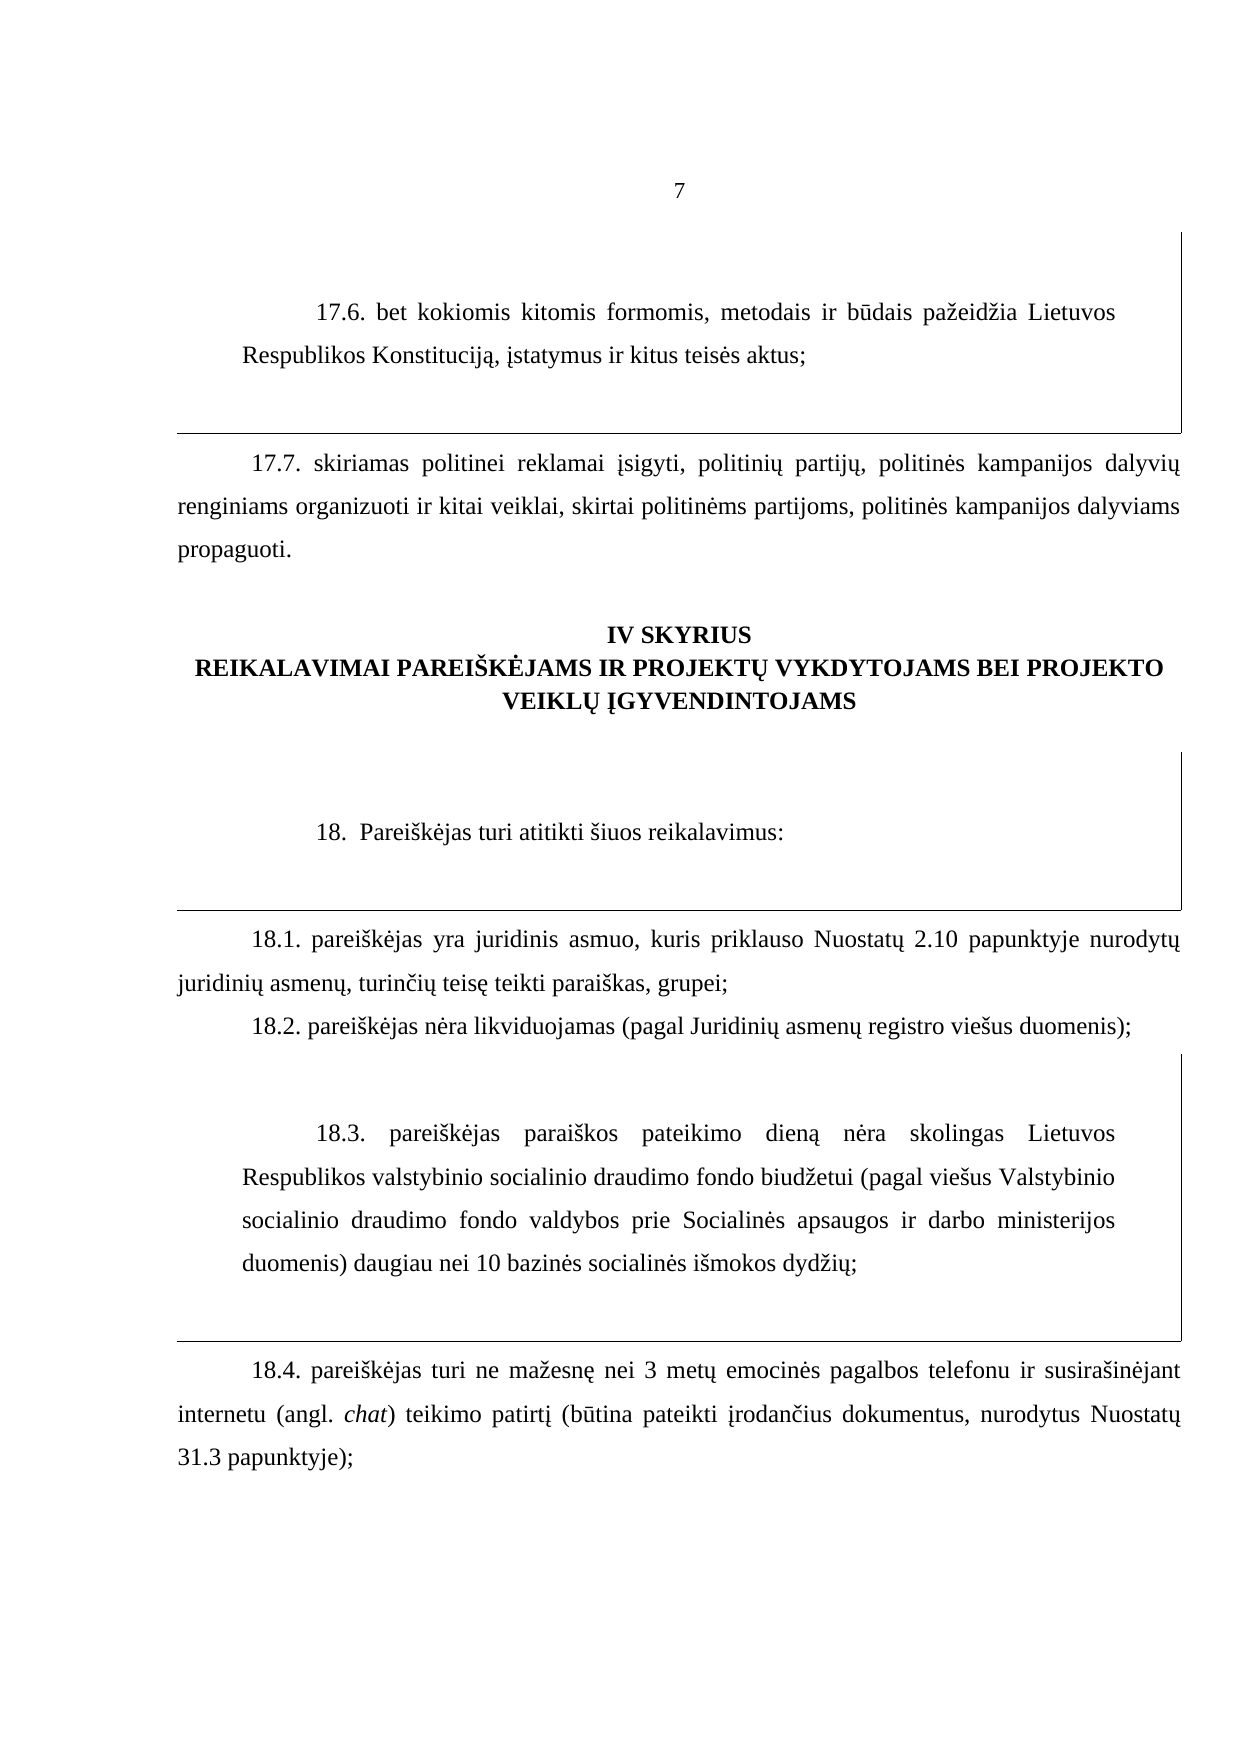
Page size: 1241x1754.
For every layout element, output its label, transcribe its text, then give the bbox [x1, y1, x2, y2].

text 17.7. skiriamas politinei reklamai įsigyti, politinių partijų, politinės kampanijos dalyvių renginiams organizuoti ir kitai veiklai, skirtai politinėms partijoms, politinės kampanijos dalyviams propaguoti. [177, 448, 1181, 563]
text 18.4. pareiškėjas turi ne mažesnę nei 3 metų emocinės pagalbos telefonu ir susirašinėjant internetu (angl. chat) teikimo patirtį (būtina pateikti įrodančius dokumentus, nurodytus Nuostatų 31.3 papunktyje); [177, 1356, 1181, 1471]
text 18. Pareiškėjas turi atitikti šiuos reikalavimus: [177, 752, 1181, 910]
text 18.3. pareiškėjas paraiškos pateikimo dieną nėra skolingas Lietuvos Respublikos valstybinio socialinio draudimo fondo biudžetui (pagal viešus Valstybinio socialinio draudimo fondo valdybos prie Socialinės apsaugos ir darbo ministerijos duomenis) daugiau nei 10 bazinės socialinės išmokos dydžių; [177, 1054, 1181, 1341]
text 18.1. pareiškėjas yra juridinis asmuo, kuris priklauso Nuostatų 2.10 papunktyje nurodytų juridinių asmenų, turinčių teisę teikti paraiškas, grupei; [177, 924, 1181, 996]
text REIKALAVIMAI PAREIŠKĖJAMS IR PROJEKTŲ VYKDYTOJAMS BEI PROJEKTO VEIKLŲ ĮGYVENDINTOJAMS [177, 653, 1181, 715]
text IV SKYRIUS [177, 620, 1181, 649]
text 18.2. pareiškėjas nėra likviduojamas (pagal Juridinių asmenų registro viešus duomenis); [177, 1011, 1181, 1039]
text 17.6. bet kokiomis kitomis formomis, metodais ir būdais pažeidžia Lietuvos Respublikos Konstituciją, įstatymus ir kitus teisės aktus; [177, 232, 1181, 433]
